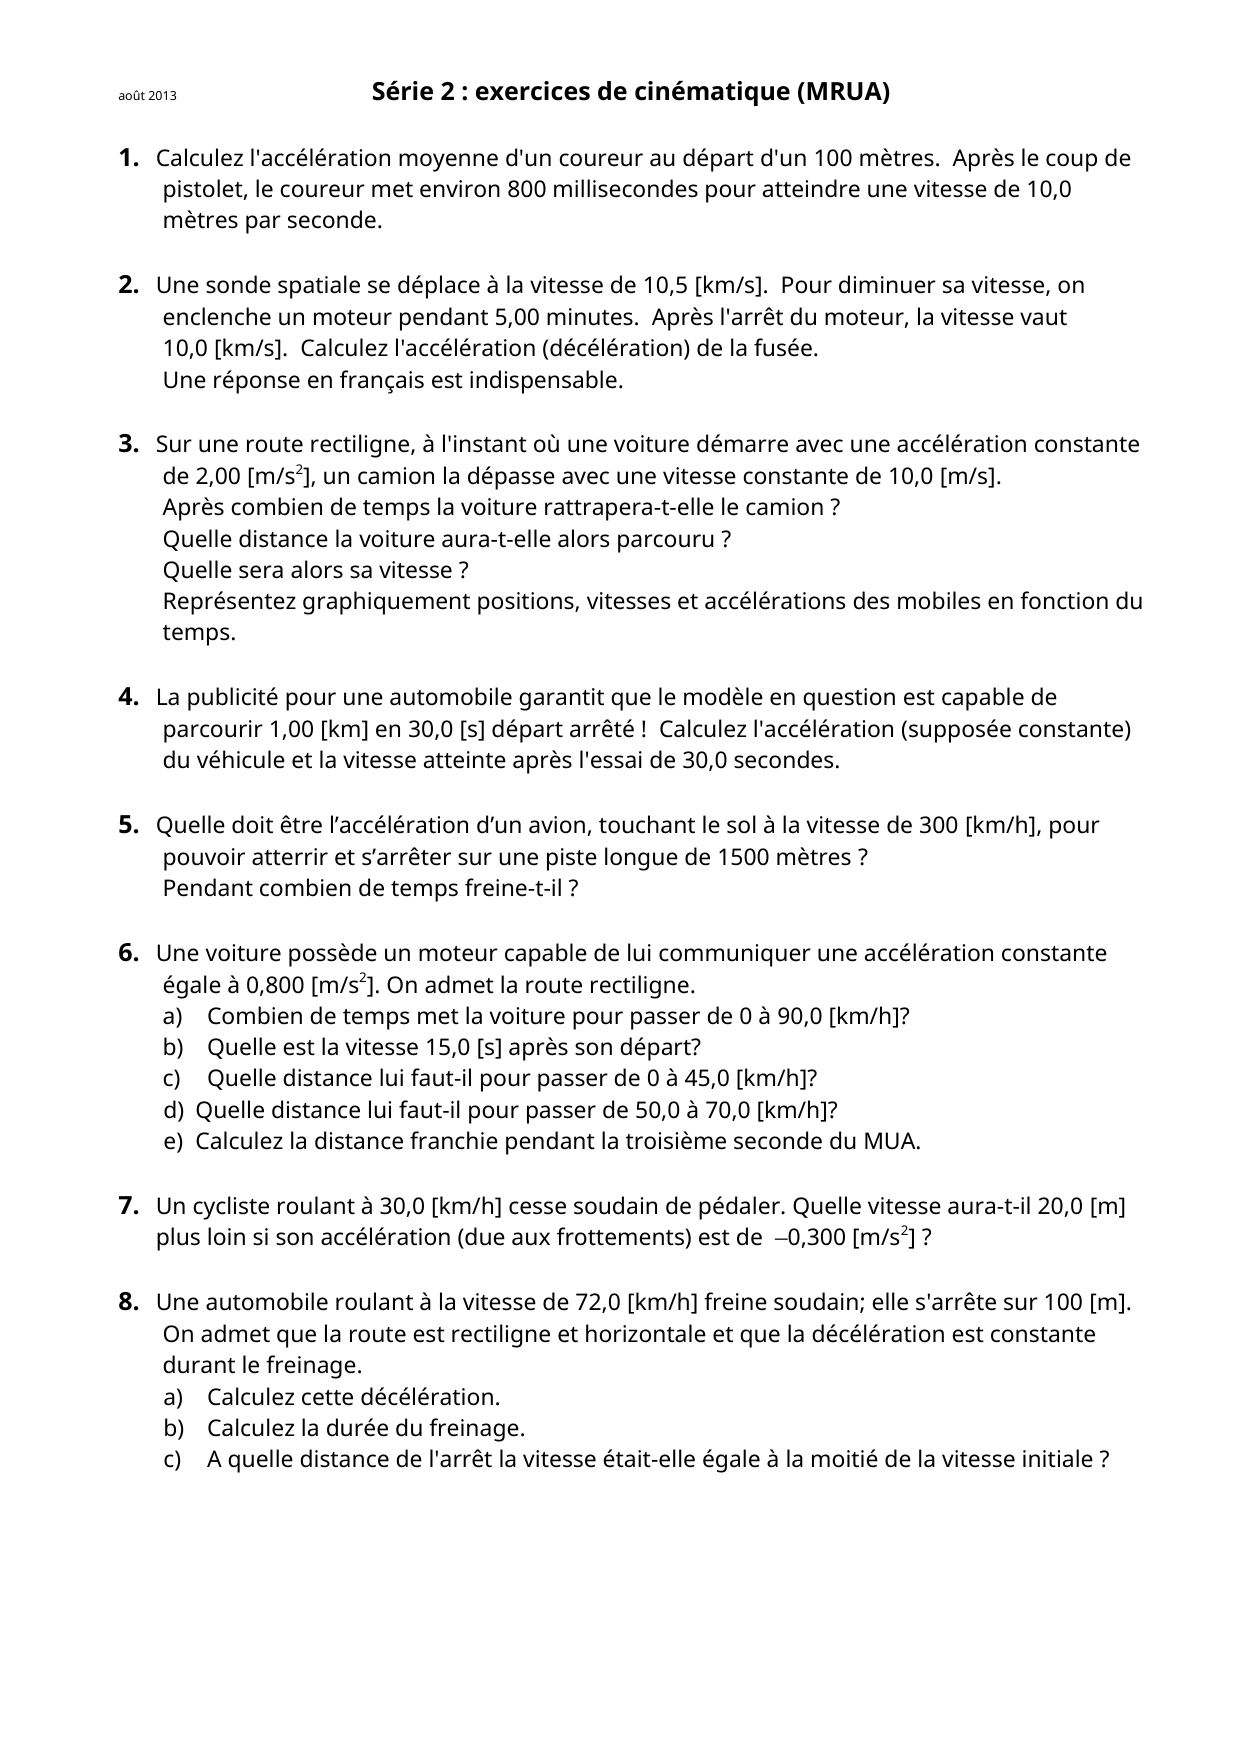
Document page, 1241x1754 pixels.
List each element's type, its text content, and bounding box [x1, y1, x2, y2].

text c) A quelle distance de l'arrêt la vitesse était-elle égale à la moitié de la vitesse initiale ? [163, 1443, 1152, 1474]
list Une voiture possède un moteur capable de lui communiquer une accélération constante égale à 0,800 [m/s2]. On admet la route rectiligne. [118, 934, 1152, 1000]
list Une automobile roulant à la vitesse de 72,0 [km/h] freine soudain; elle s'arrête sur 100 [m]. On admet que la route est rectiligne et horizontale et que la décélération est constante durant le freinage. [118, 1284, 1152, 1380]
text août 2013 Série 2 : exercices de cinématique (MRUA) [118, 74, 1152, 108]
text a) Calculez cette décélération. [163, 1380, 1152, 1412]
list La publicité pour une automobile garantit que le modèle en question est capable de parcourir 1,00 [km] en 30,0 [s] départ arrêté ! Calculez l'accélération (supposée constante) du véhicule et la vitesse atteinte après l'essai de 30,0 secondes. [118, 679, 1152, 775]
text a) Combien de temps met la voiture pour passer de 0 à 90,0 [km/h]? [162, 1000, 1152, 1031]
list Un cycliste roulant à 30,0 [km/h] cesse soudain de pédaler. Quelle vitesse aura-t-il 20,0 [m] plus loin si son accélération (due aux frottements) est de –0,300 [m/s2] ? [118, 1187, 1152, 1253]
list Une sonde spatiale se déplace à la vitesse de 10,5 [km/s]. Pour diminuer sa vitesse, on enclenche un moteur pendant 5,00 minutes. Après l'arrêt du moteur, la vitesse vaut 10,0 [km/s]. Calculez l'accélération (décélération) de la fusée. Une réponse en français est indispensable. [118, 267, 1152, 395]
text c) Quelle distance lui faut-il pour passer de 0 à 45,0 [km/h]? [162, 1062, 1152, 1093]
list Calculez la distance franchie pendant la troisième seconde du MUA. [163, 1125, 1152, 1156]
list Quelle doit être l’accélération d’un avion, touchant le sol à la vitesse de 300 [km/h], pour pouvoir atterrir et s’arrêter sur une piste longue de 1500 mètres ? Pendant combien de temps freine-t-il ? [118, 807, 1152, 903]
list Calculez l'accélération moyenne d'un coureur au départ d'un 100 mètres. Après le coup de pistolet, le coureur met environ 800 millisecondes pour atteindre une vitesse de 10,0 mètres par seconde. [118, 139, 1152, 236]
text b) Calculez la durée du freinage. [163, 1412, 1152, 1443]
list Sur une route rectiligne, à l'instant où une voiture démarre avec une accélération constante de 2,00 [m/s2], un camion la dépasse avec une vitesse constante de 10,0 [m/s]. Après combien de temps la voiture rattrapera-t-elle le camion ? Quelle distance la voiture aura-t-elle alors parcouru ? Quelle sera alors sa vitesse ? Représentez graphiquement positions, vitesses et accélérations des mobiles en fonction du temps. [118, 426, 1152, 648]
text b) Quelle est la vitesse 15,0 [s] après son départ? [162, 1031, 1152, 1062]
list Quelle distance lui faut-il pour passer de 50,0 à 70,0 [km/h]? [163, 1093, 1152, 1125]
